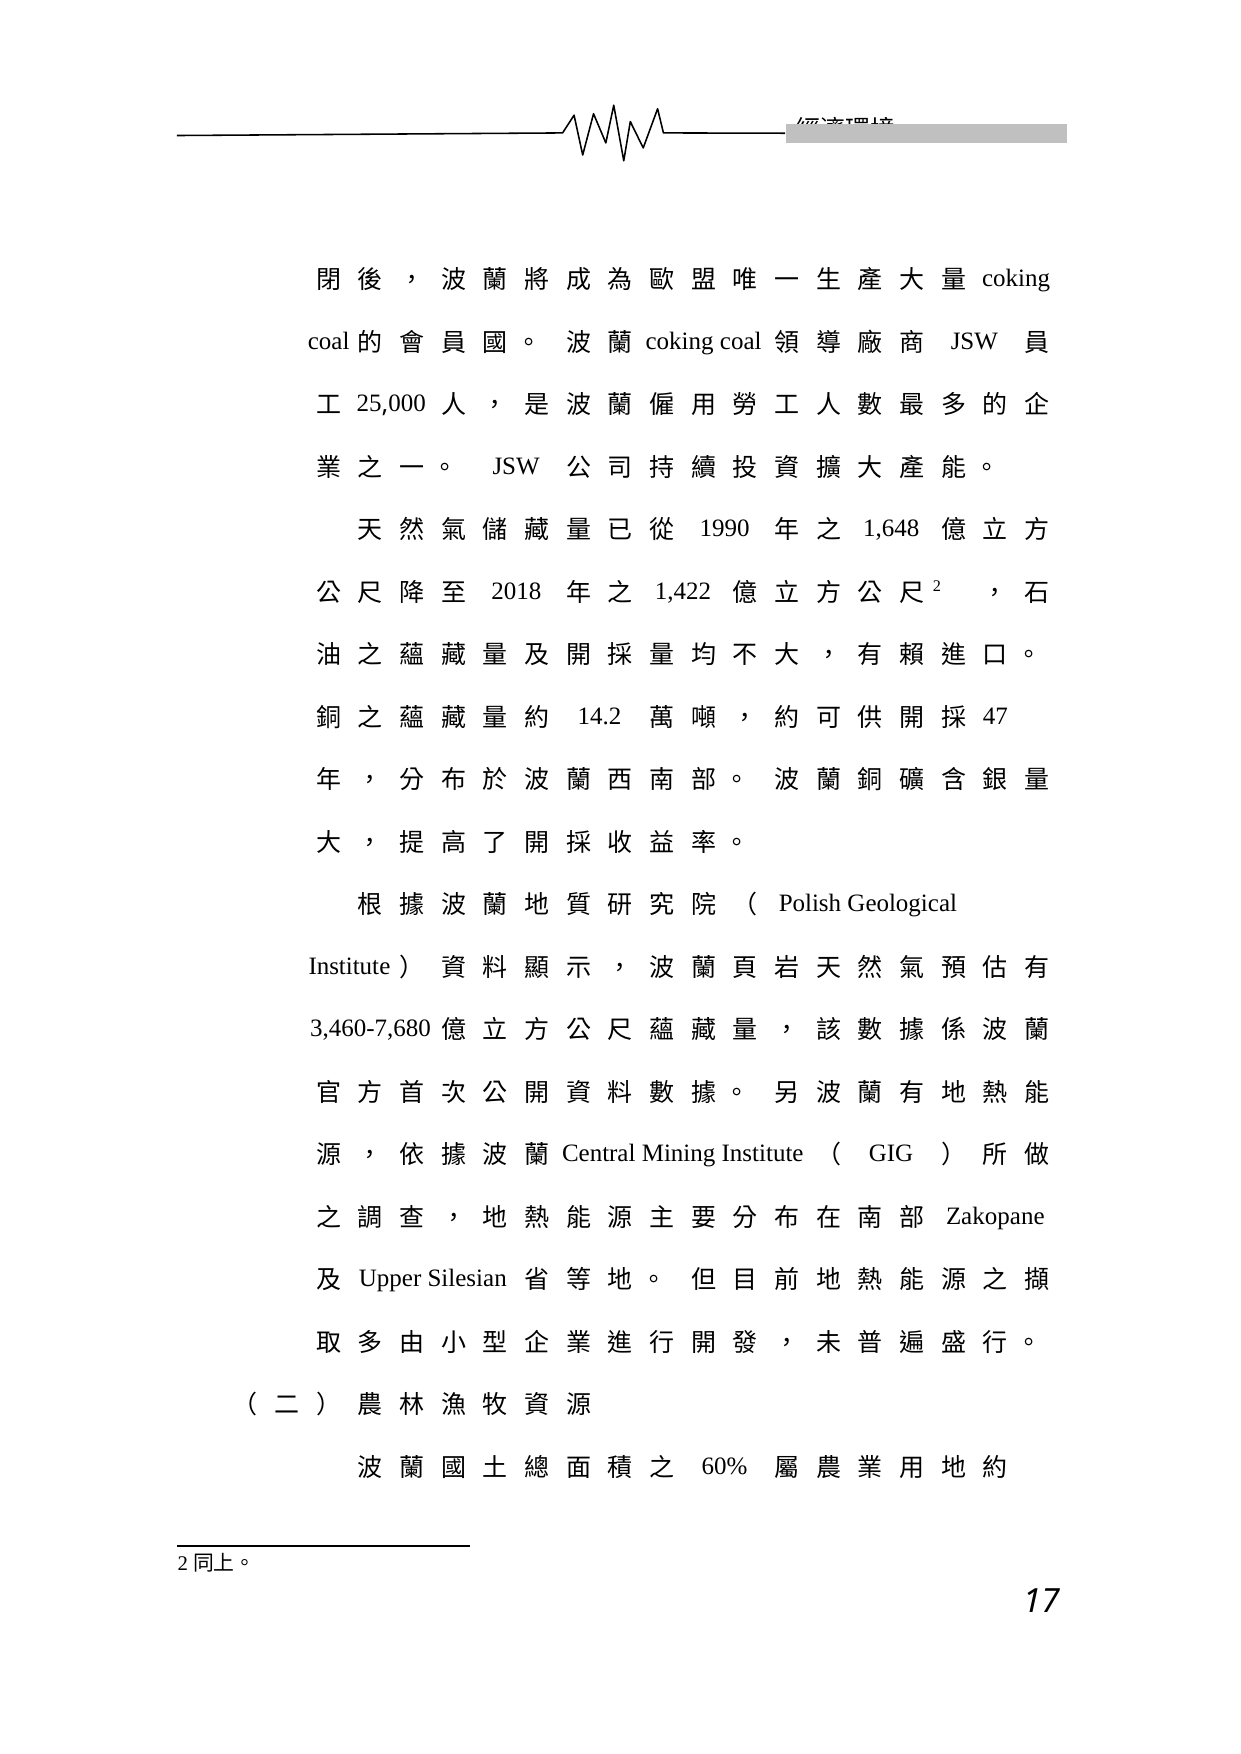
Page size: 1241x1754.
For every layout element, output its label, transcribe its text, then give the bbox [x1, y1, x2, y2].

text （二）農林漁牧資源 [207, 1361, 1058, 1424]
text 閉後，波蘭將成為歐盟唯一生產大量coking coal的會員國。波蘭coking coal領導廠商JSW員工25,000人，是波蘭僱用勞工人數最多的企業之一。JSW公司持續投資擴大產能。 [281, 236, 1058, 486]
text 根據波蘭地質研究院（Polish Geological Institute）資料顯示，波蘭頁岩天然氣預估有3,460-7,680億立方公尺蘊藏量，該數據係波蘭官方首次公開資料數據。另波蘭有地熱能源，依據波蘭Central Mining Institute（GIG）所做之調查，地熱能源主要分布在南部Zakopane及Upper Silesian省等地。但目前地熱能源之擷取多由小型企業進行開發，未普遍盛行。 [281, 861, 1058, 1361]
text 同上。 [177, 1547, 1063, 1577]
text 波蘭國土總面積之60%屬農業用地約 [281, 1424, 1058, 1486]
text 天然氣儲藏量已從1990年之1,648億立方公尺降至2018年之1,422億立方公尺，石油之蘊藏量及開採量均不大，有賴進口。銅之蘊藏量約14.2萬噸，約可供開採47年，分布於波蘭西南部。波蘭銅礦含銀量大，提高了開採收益率。 [281, 486, 1058, 861]
